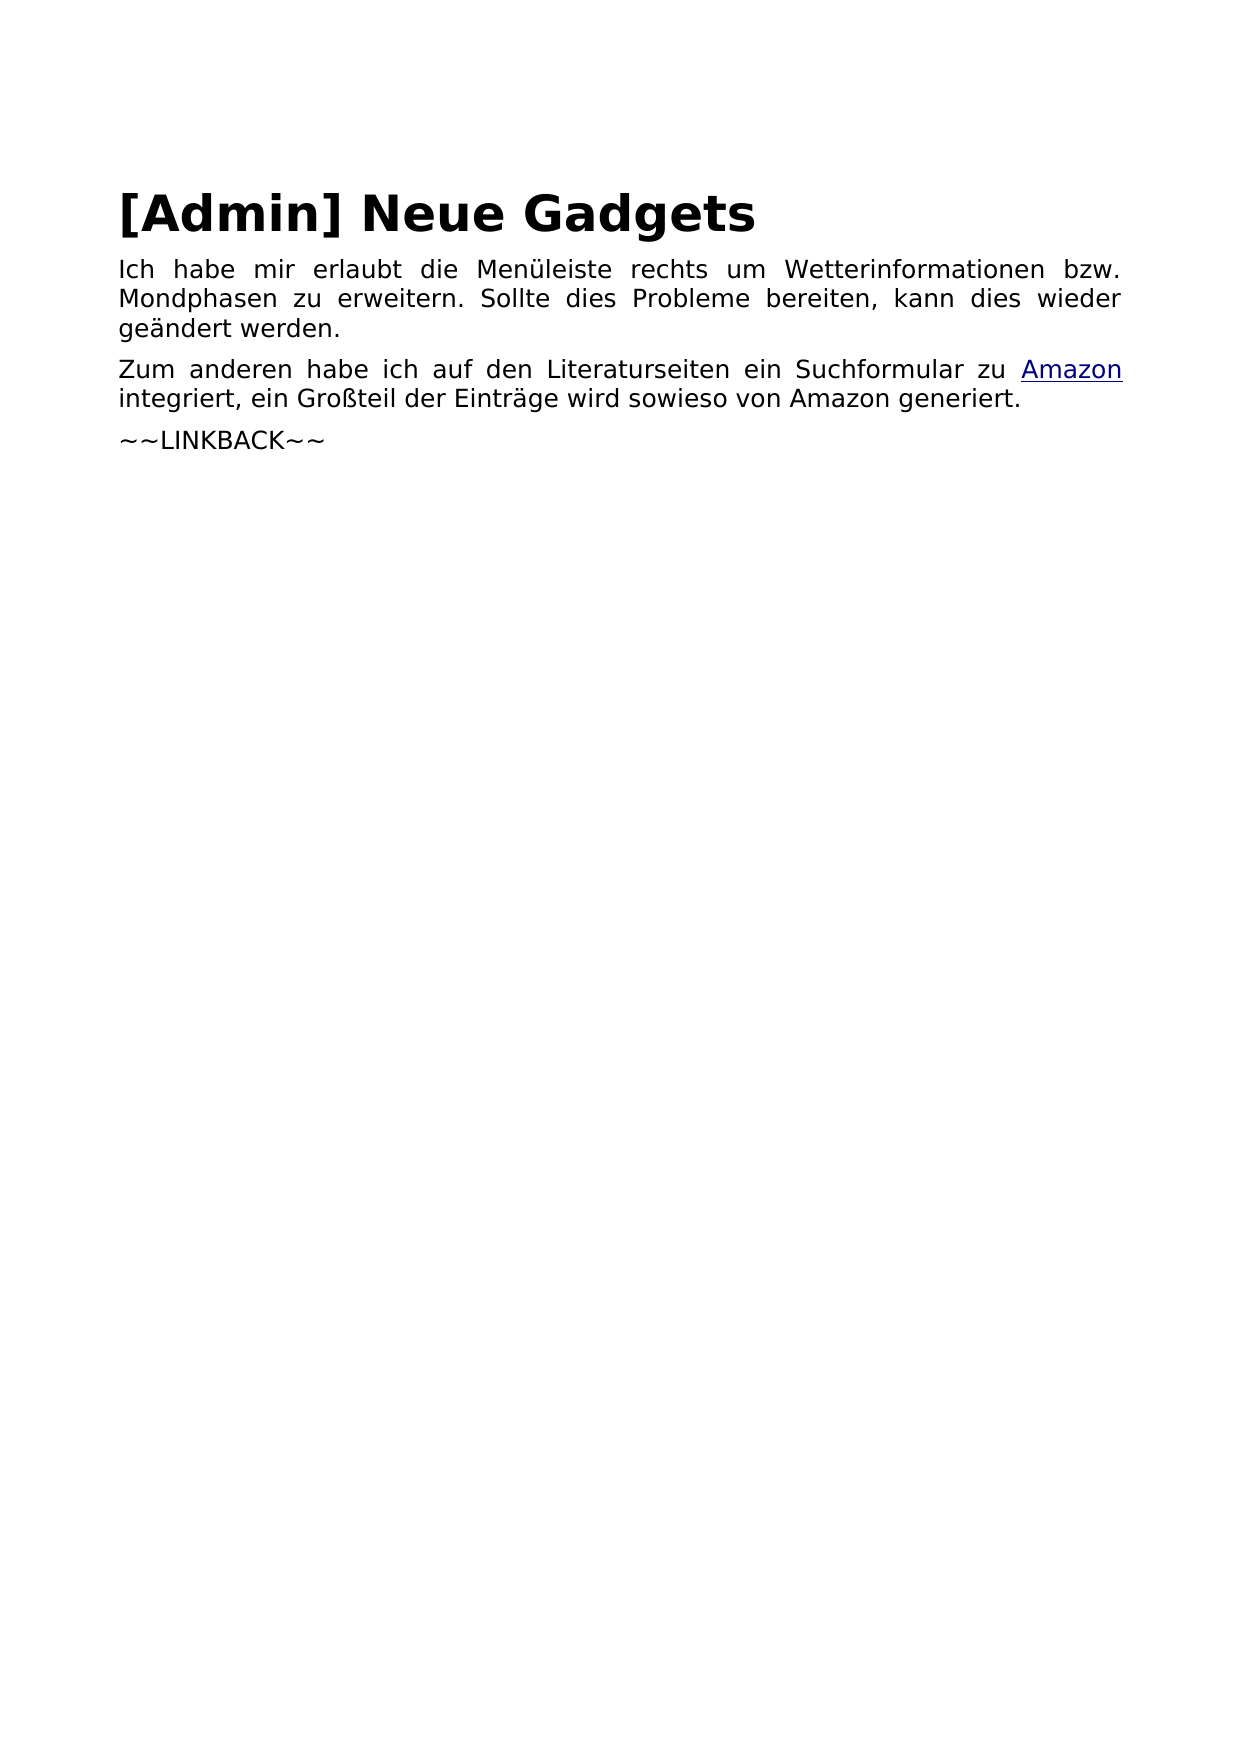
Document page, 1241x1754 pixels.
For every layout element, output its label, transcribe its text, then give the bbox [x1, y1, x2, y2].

subtitle [Admin] Neue Gadgets [118, 185, 1122, 243]
text Ich habe mir erlaubt die Menüleiste rechts um Wetterinformationen bzw. Mondphasen zu erweitern. Sollte dies Probleme bereiten, kann dies wieder geändert werden. [118, 256, 1122, 343]
text ~~LINKBACK~~ [118, 426, 1122, 456]
text Zum anderen habe ich auf den Literaturseiten ein Suchformular zu Amazon integriert, ein Großteil der Einträge wird sowieso von Amazon generiert. [118, 356, 1122, 414]
